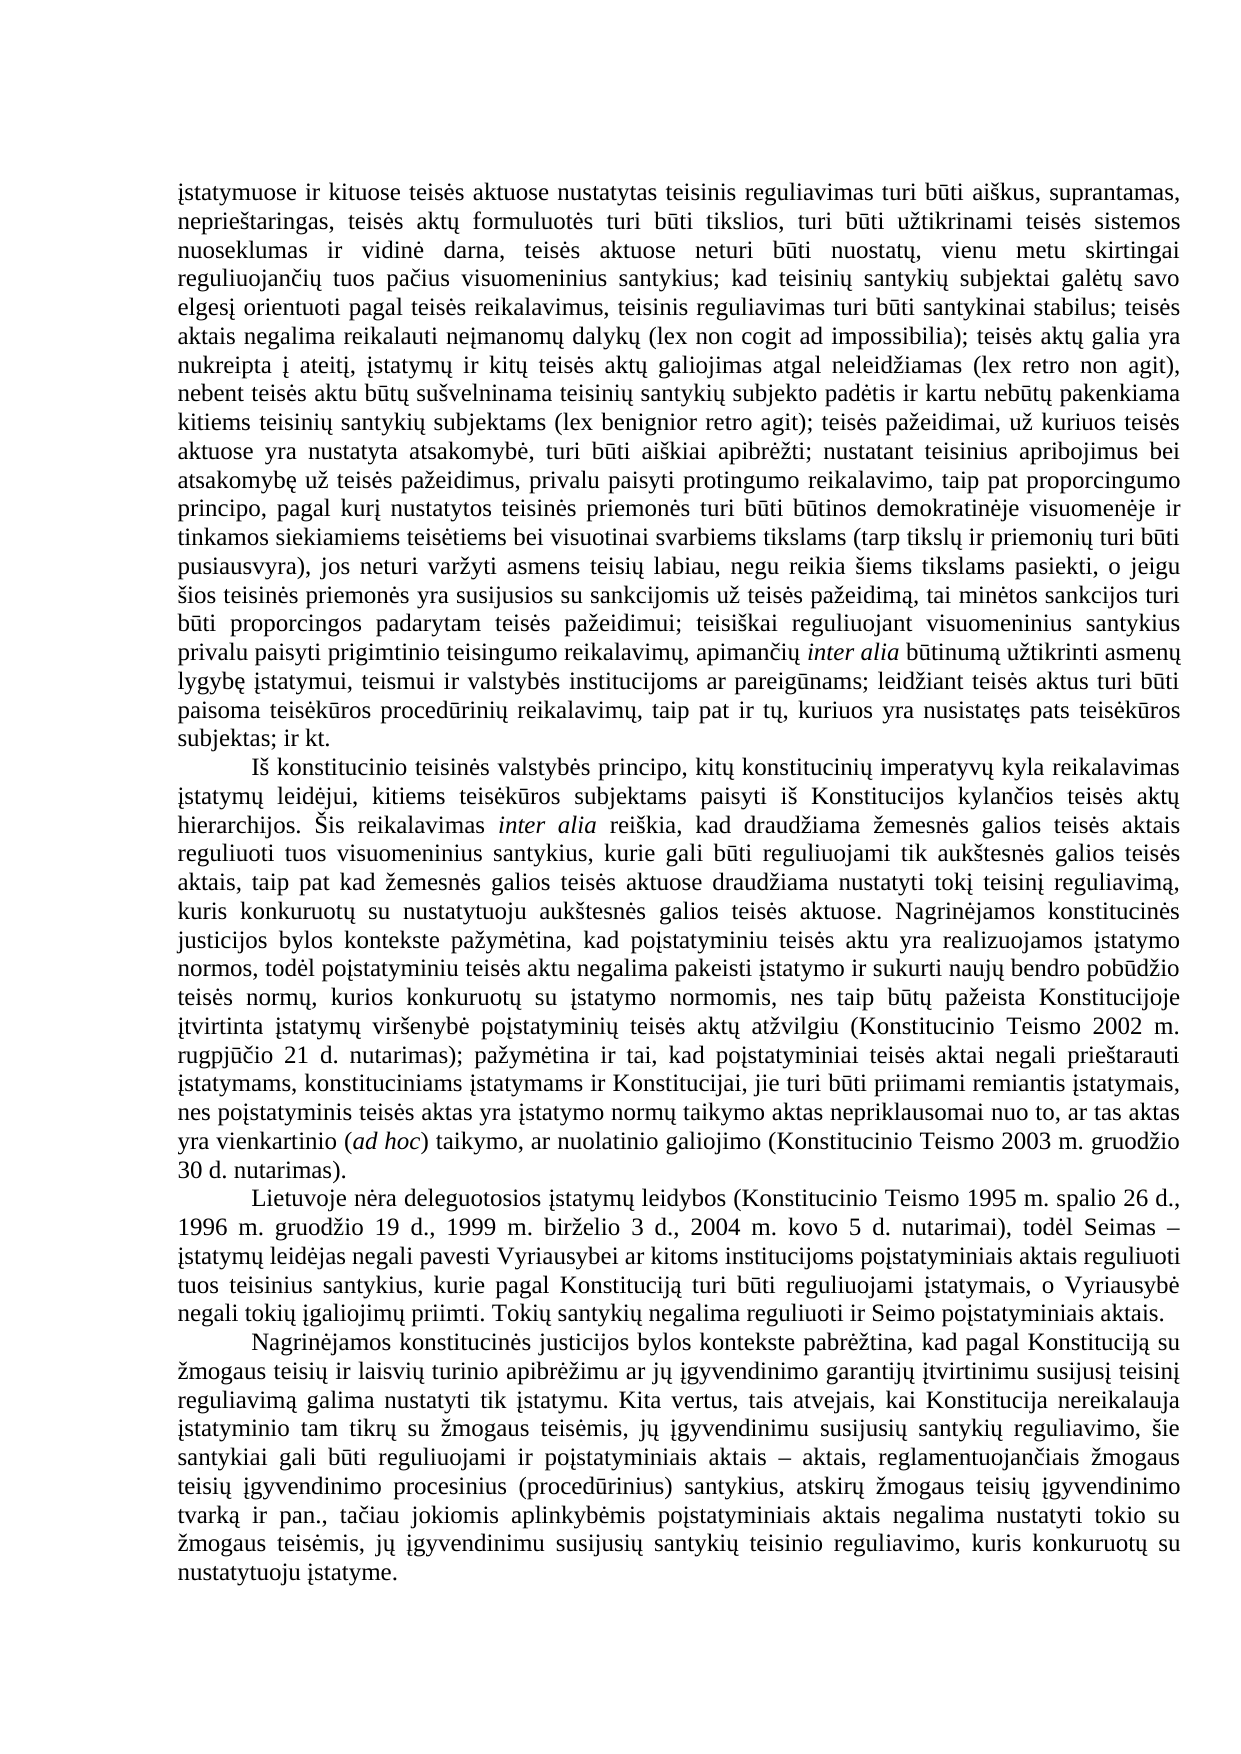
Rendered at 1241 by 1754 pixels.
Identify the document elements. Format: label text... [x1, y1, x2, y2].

text Nagrinėjamos konstitucinės justicijos bylos kontekste pabrėžtina, kad pagal Konstituciją su žmogaus teisių ir laisvių turinio apibrėžimu ar jų įgyvendinimo garantijų įtvirtinimu susijusį teisinį reguliavimą galima nustatyti tik įstatymu. Kita vertus, tais atvejais, kai Konstitucija nereikalauja įstatyminio tam tikrų su žmogaus teisėmis, jų įgyvendinimu susijusių santykių reguliavimo, šie santykiai gali būti reguliuojami ir poįstatyminiais aktais – aktais, reglamentuojančiais žmogaus teisių įgyvendinimo procesinius (procedūrinius) santykius, atskirų žmogaus teisių įgyvendinimo tvarką ir pan., tačiau jokiomis aplinkybėmis poįstatyminiais aktais negalima nustatyti tokio su žmogaus teisėmis, jų įgyvendinimu susijusių santykių teisinio reguliavimo, kuris konkuruotų su nustatytuoju įstatyme. [177, 1327, 1181, 1586]
text Iš konstitucinio teisinės valstybės principo, kitų konstitucinių imperatyvų kyla reikalavimas įstatymų leidėjui, kitiems teisėkūros subjektams paisyti iš Konstitucijos kylančios teisės aktų hierarchijos. Šis reikalavimas inter alia reiškia, kad draudžiama žemesnės galios teisės aktais reguliuoti tuos visuomeninius santykius, kurie gali būti reguliuojami tik aukštesnės galios teisės aktais, taip pat kad žemesnės galios teisės aktuose draudžiama nustatyti tokį teisinį reguliavimą, kuris konkuruotų su nustatytuoju aukštesnės galios teisės aktuose. Nagrinėjamos konstitucinės justicijos bylos kontekste pažymėtina, kad poįstatyminiu teisės aktu yra realizuojamos įstatymo normos, todėl poįstatyminiu teisės aktu negalima pakeisti įstatymo ir sukurti naujų bendro pobūdžio teisės normų, kurios konkuruotų su įstatymo normomis, nes taip būtų pažeista Konstitucijoje įtvirtinta įstatymų viršenybė poįstatyminių teisės aktų atžvilgiu (Konstitucinio Teismo 2002 m. rugpjūčio 21 d. nutarimas); pažymėtina ir tai, kad poįstatyminiai teisės aktai negali prieštarauti įstatymams, konstituciniams įstatymams ir Konstitucijai, jie turi būti priimami remiantis įstatymais, nes poįstatyminis teisės aktas yra įstatymo normų taikymo aktas nepriklausomai nuo to, ar tas aktas yra vienkartinio (ad hoc) taikymo, ar nuolatinio galiojimo (Konstitucinio Teismo 2003 m. gruodžio 30 d. nutarimas). [177, 752, 1181, 1183]
text įstatymuose ir kituose teisės aktuose nustatytas teisinis reguliavimas turi būti aiškus, suprantamas, neprieštaringas, teisės aktų formuluotės turi būti tikslios, turi būti užtikrinami teisės sistemos nuoseklumas ir vidinė darna, teisės aktuose neturi būti nuostatų, vienu metu skirtingai reguliuojančių tuos pačius visuomeninius santykius; kad teisinių santykių subjektai galėtų savo elgesį orientuoti pagal teisės reikalavimus, teisinis reguliavimas turi būti santykinai stabilus; teisės aktais negalima reikalauti neįmanomų dalykų (lex non cogit ad impossibilia); teisės aktų galia yra nukreipta į ateitį, įstatymų ir kitų teisės aktų galiojimas atgal neleidžiamas (lex retro non agit), nebent teisės aktu būtų sušvelninama teisinių santykių subjekto padėtis ir kartu nebūtų pakenkiama kitiems teisinių santykių subjektams (lex benignior retro agit); teisės pažeidimai, už kuriuos teisės aktuose yra nustatyta atsakomybė, turi būti aiškiai apibrėžti; nustatant teisinius apribojimus bei atsakomybę už teisės pažeidimus, privalu paisyti protingumo reikalavimo, taip pat proporcingumo principo, pagal kurį nustatytos teisinės priemonės turi būti būtinos demokratinėje visuomenėje ir tinkamos siekiamiems teisėtiems bei visuotinai svarbiems tikslams (tarp tikslų ir priemonių turi būti pusiausvyra), jos neturi varžyti asmens teisių labiau, negu reikia šiems tikslams pasiekti, o jeigu šios teisinės priemonės yra susijusios su sankcijomis už teisės pažeidimą, tai minėtos sankcijos turi būti proporcingos padarytam teisės pažeidimui; teisiškai reguliuojant visuomeninius santykius privalu paisyti prigimtinio teisingumo reikalavimų, apimančių inter alia būtinumą užtikrinti asmenų lygybę įstatymui, teismui ir valstybės institucijoms ar pareigūnams; leidžiant teisės aktus turi būti paisoma teisėkūros procedūrinių reikalavimų, taip pat ir tų, kuriuos yra nusistatęs pats teisėkūros subjektas; ir kt. [177, 177, 1181, 752]
text Lietuvoje nėra deleguotosios įstatymų leidybos (Konstitucinio Teismo 1995 m. spalio 26 d., 1996 m. gruodžio 19 d., 1999 m. birželio 3 d., 2004 m. kovo 5 d. nutarimai), todėl Seimas – įstatymų leidėjas negali pavesti Vyriausybei ar kitoms institucijoms poįstatyminiais aktais reguliuoti tuos teisinius santykius, kurie pagal Konstituciją turi būti reguliuojami įstatymais, o Vyriausybė negali tokių įgaliojimų priimti. Tokių santykių negalima reguliuoti ir Seimo poįstatyminiais aktais. [177, 1183, 1181, 1327]
